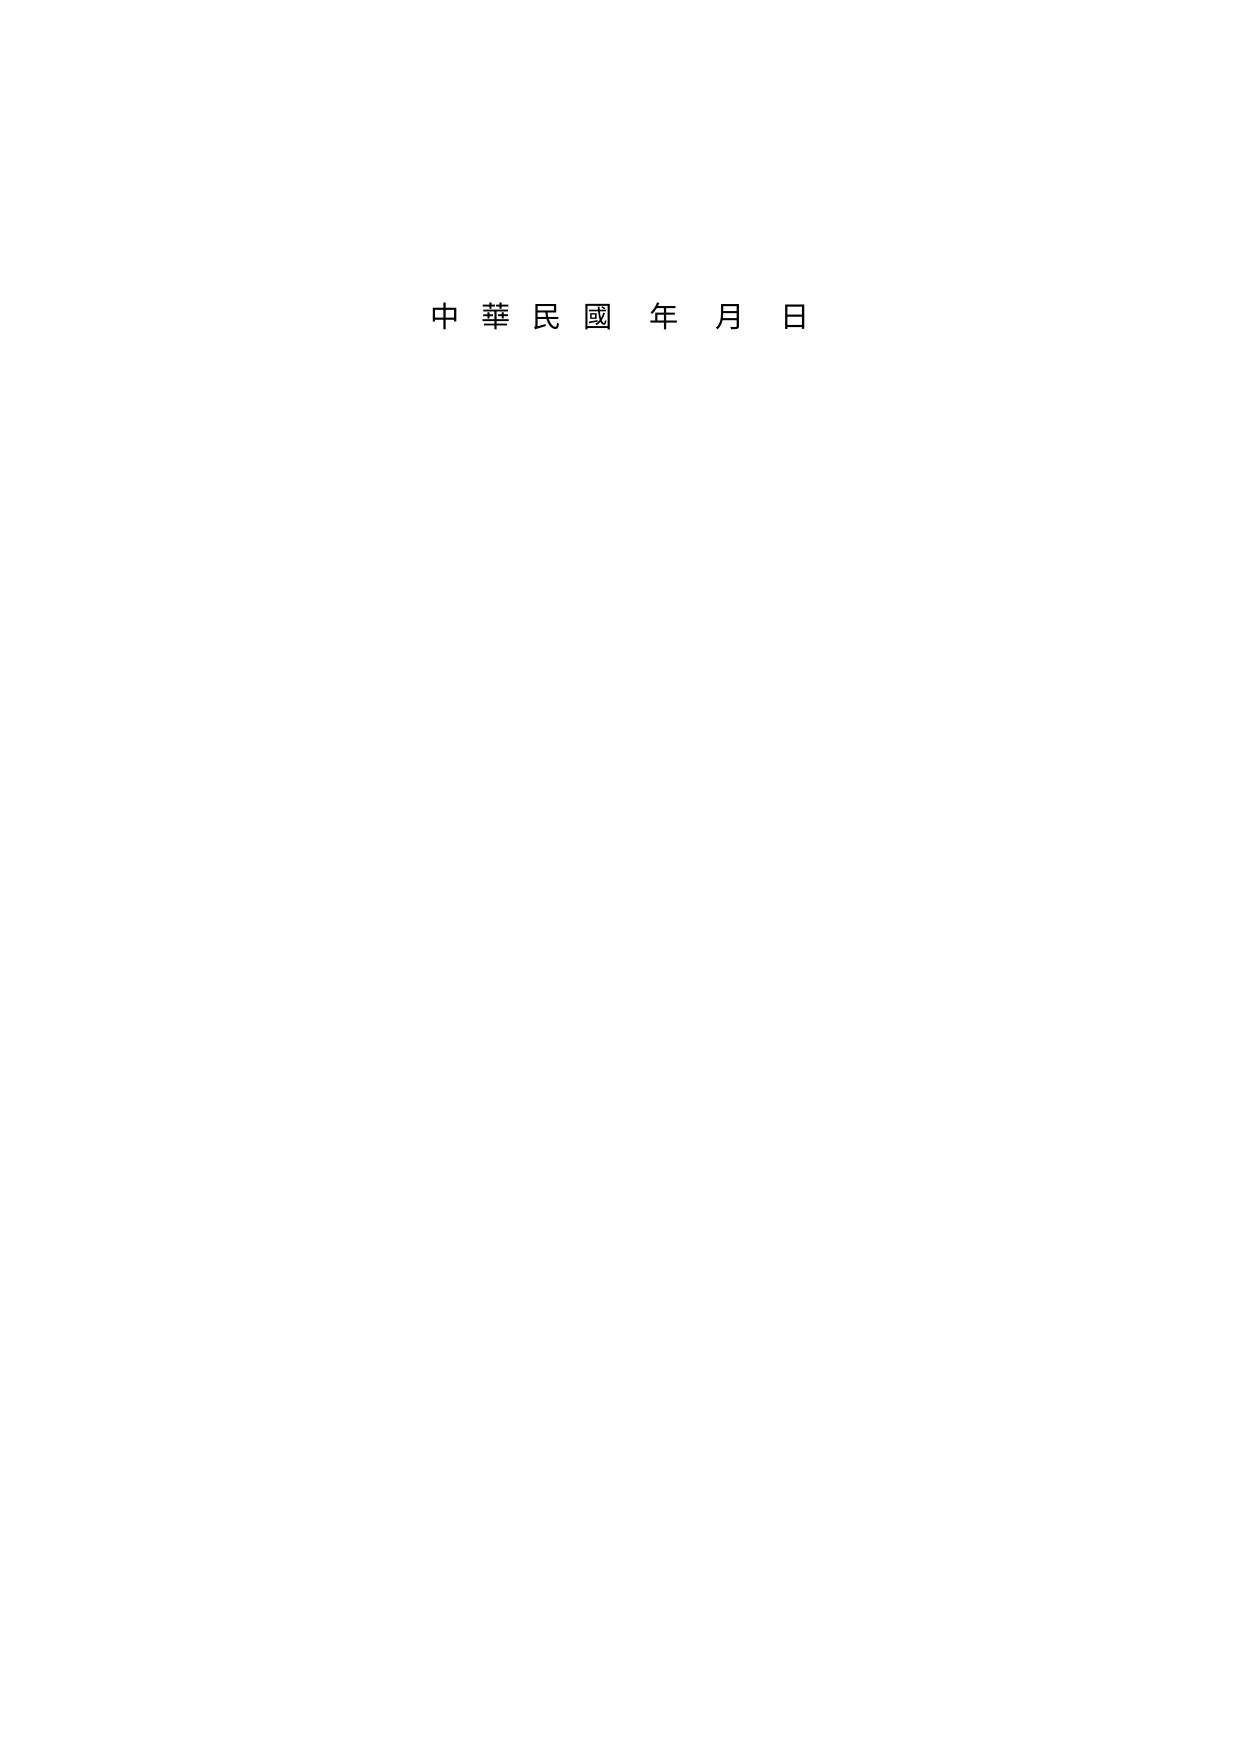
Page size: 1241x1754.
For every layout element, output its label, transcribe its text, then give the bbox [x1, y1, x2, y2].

text 中 華 民 國 年 月 日 [187, 277, 1053, 352]
